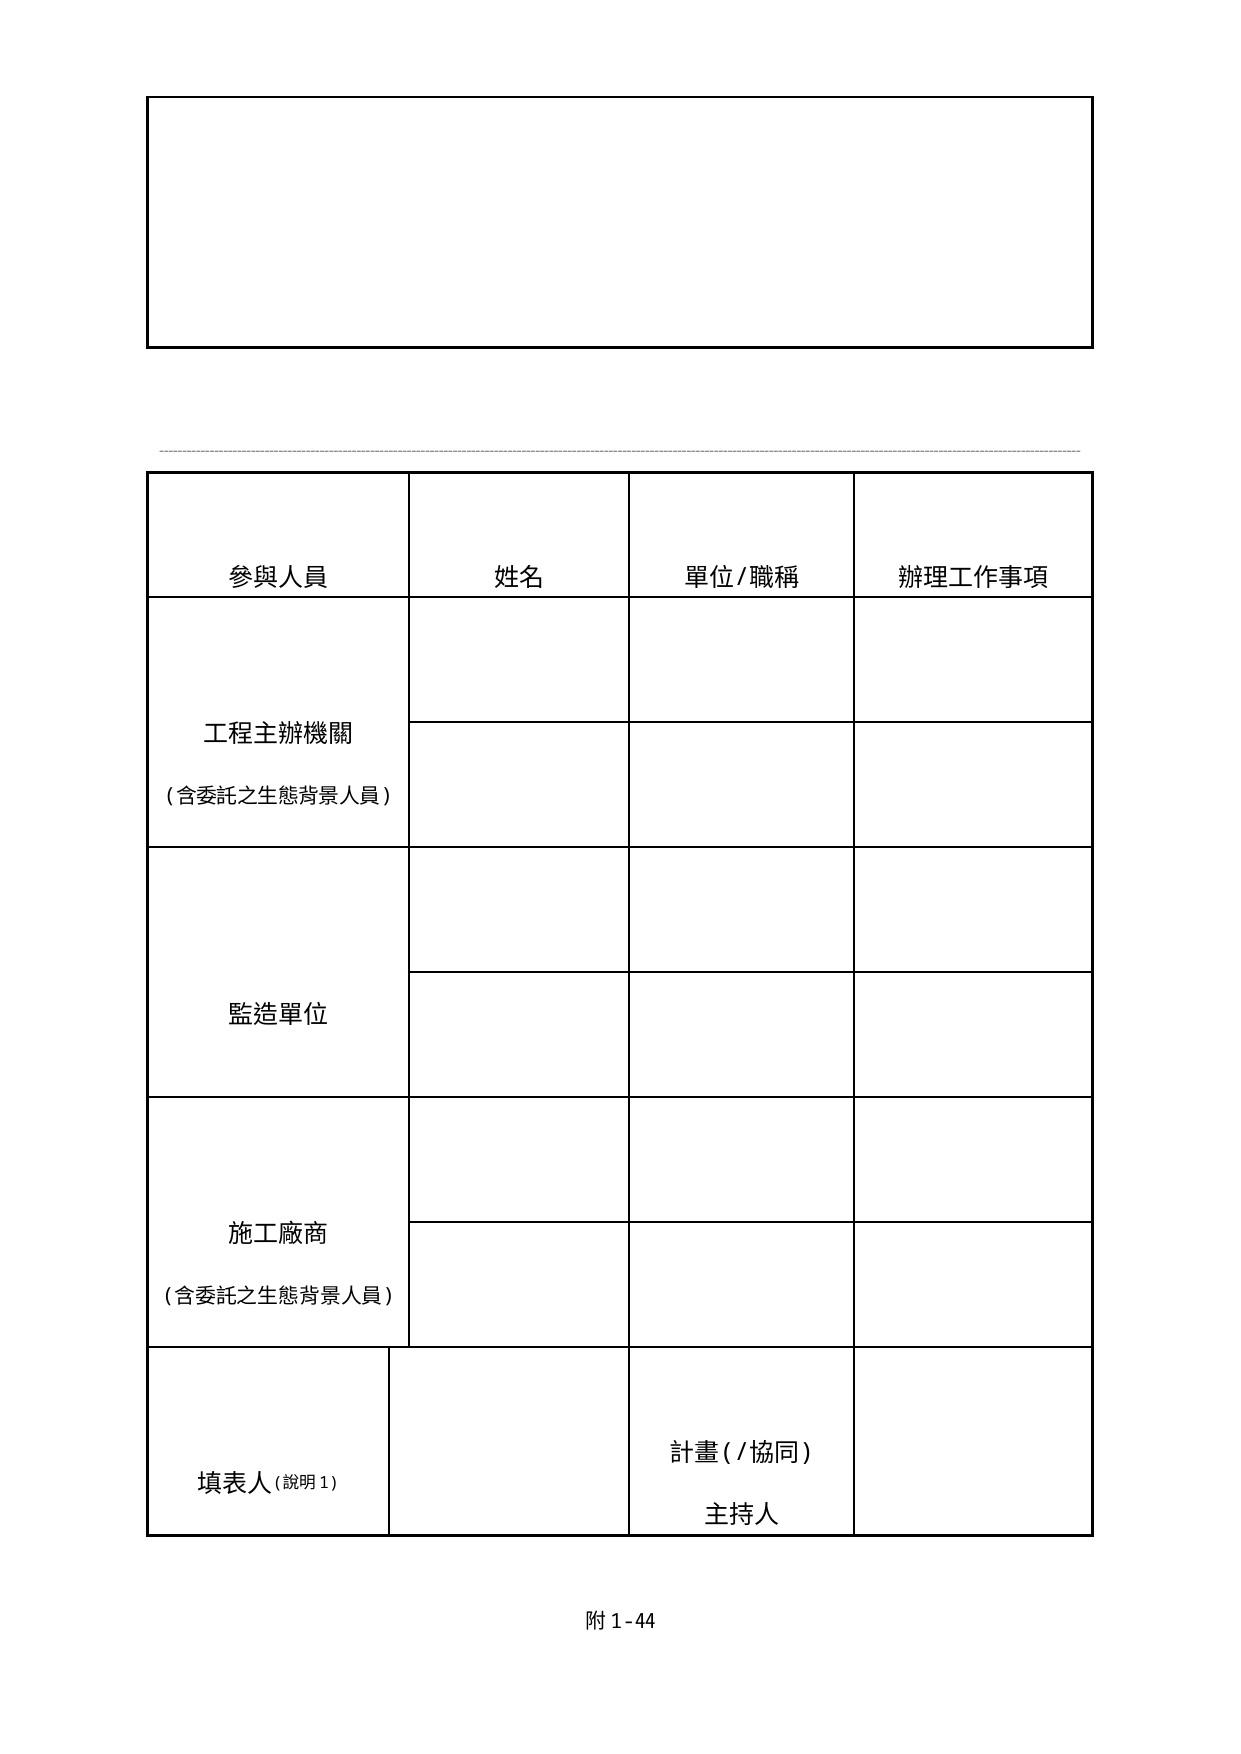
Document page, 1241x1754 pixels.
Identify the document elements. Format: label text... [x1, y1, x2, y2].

table_cell [410, 723, 628, 846]
table_cell [410, 1223, 628, 1346]
table_cell [855, 1223, 1091, 1346]
table_cell [855, 848, 1091, 971]
table_cell [855, 1098, 1091, 1221]
table_cell [149, 98, 1091, 346]
table_cell 姓名 [410, 474, 628, 596]
table_cell 辦理工作事項 [855, 474, 1091, 596]
table_cell [630, 1098, 853, 1221]
table_cell 工程主辦機關 (含委託之生態背景人員) [149, 598, 408, 846]
table_cell [410, 1098, 628, 1221]
table_cell [630, 723, 853, 846]
table_cell 計畫(/協同) 主持人 [630, 1348, 853, 1534]
table_cell [855, 973, 1091, 1096]
table_cell 監造單位 [149, 848, 408, 1096]
table_cell 填表人(說明1) [149, 1348, 388, 1534]
table_cell [410, 848, 628, 971]
table_cell [630, 848, 853, 971]
table_cell [410, 973, 628, 1096]
table_cell [630, 598, 853, 721]
table_cell [630, 1223, 853, 1346]
table_cell [855, 1348, 1091, 1534]
table_cell 單位/職稱 [630, 474, 853, 596]
table_cell 施工廠商 (含委託之生態背景人員) [149, 1098, 408, 1346]
table_cell [390, 1348, 628, 1534]
table_cell [410, 598, 628, 721]
table_cell [855, 723, 1091, 846]
table_cell --------------------------------------------------------------------------------------------------------------------------------------------------------------------------------------------------------- [148, 349, 1093, 471]
table_cell [855, 598, 1091, 721]
table_cell 參與人員 [149, 474, 408, 596]
table_cell [630, 973, 853, 1096]
